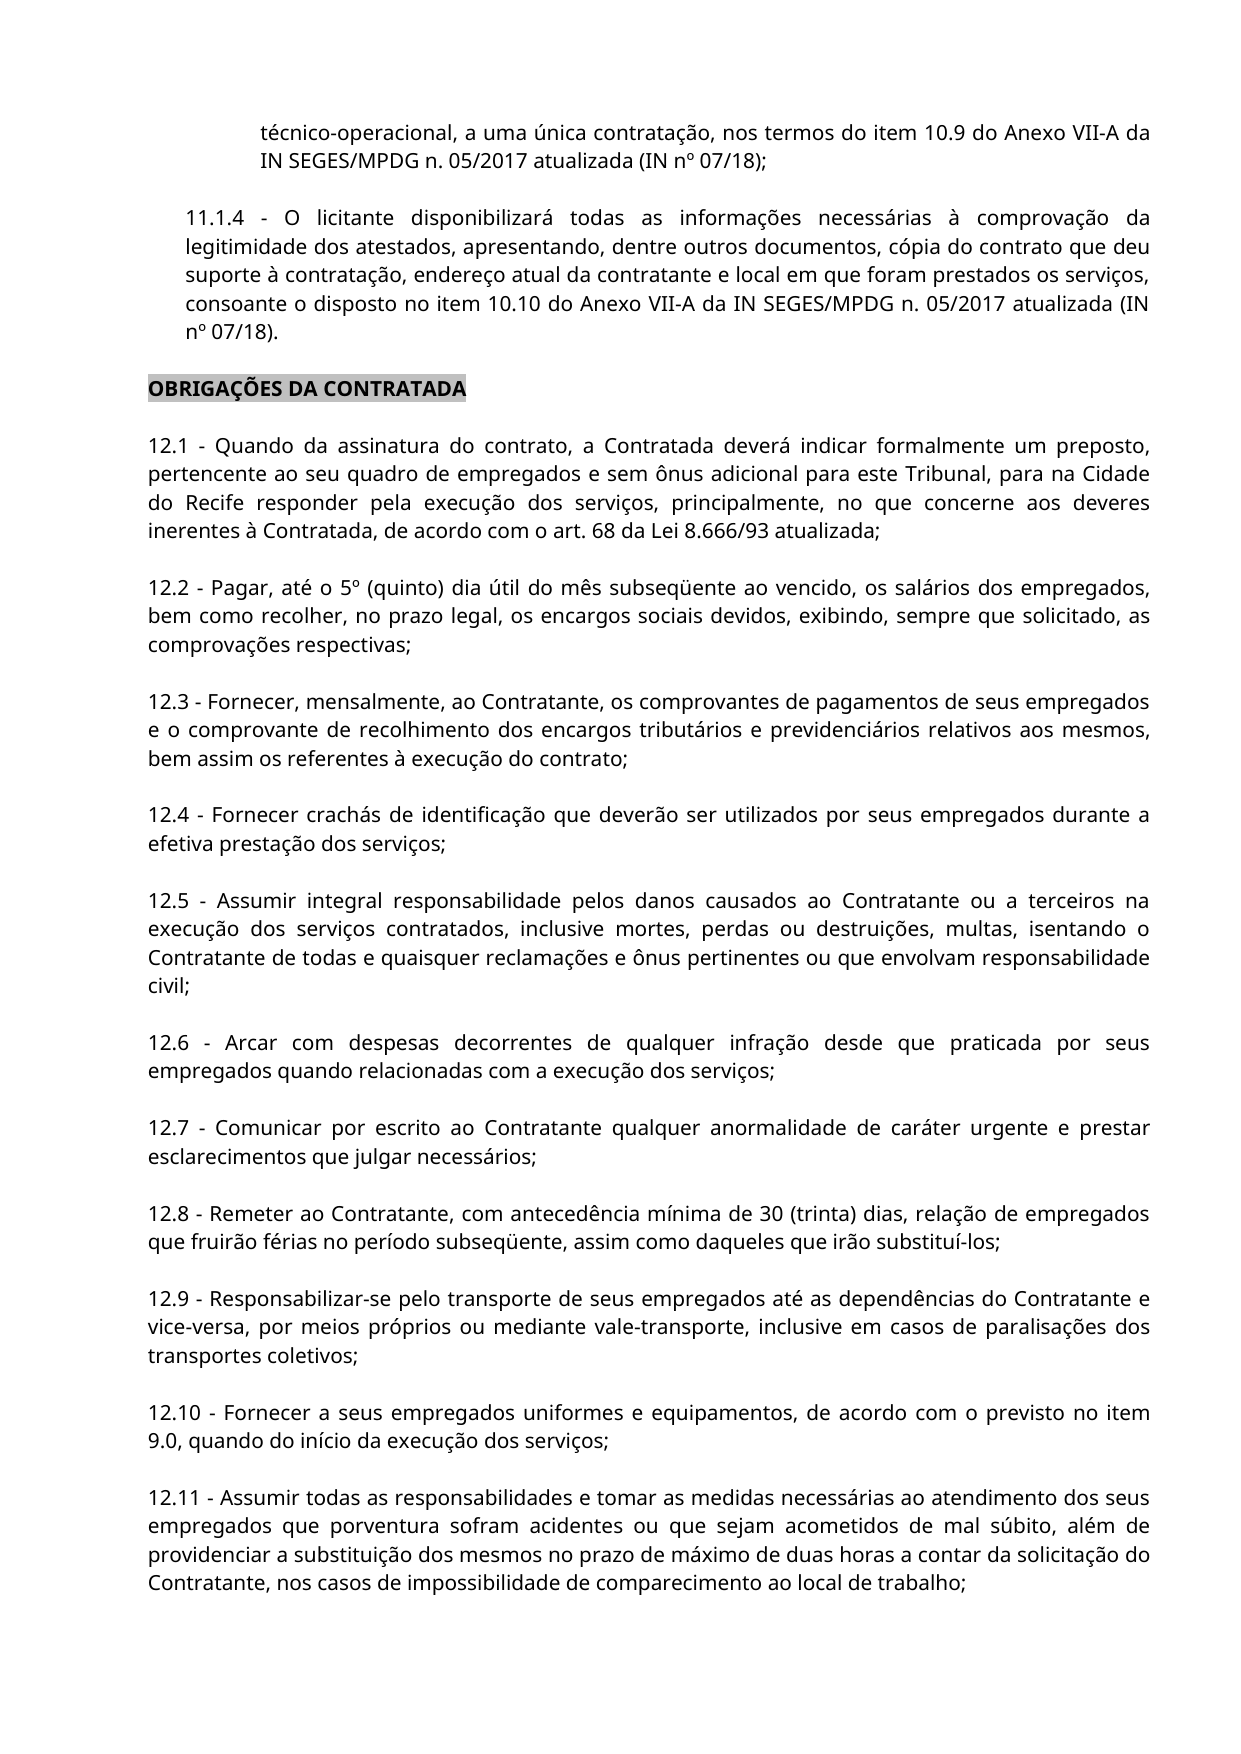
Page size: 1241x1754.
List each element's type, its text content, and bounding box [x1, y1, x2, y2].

text 12.4 - Fornecer crachás de identificação que deverão ser utilizados por seus empregados durante a efetiva prestação dos serviços; [148, 801, 1152, 857]
text 12.11 - Assumir todas as responsabilidades e tomar as medidas necessárias ao atendimento dos seus empregados que porventura sofram acidentes ou que sejam acometidos de mal súbito, além de providenciar a substituição dos mesmos no prazo de máximo de duas horas a contar da solicitação do Contratante, nos casos de impossibilidade de comparecimento ao local de trabalho; [148, 1483, 1152, 1597]
text 12.5 - Assumir integral responsabilidade pelos danos causados ao Contratante ou a terceiros na execução dos serviços contratados, inclusive mortes, perdas ou destruições, multas, isentando o Contratante de todas e quaisquer reclamações e ônus pertinentes ou que envolvam responsabilidade civil; [148, 886, 1152, 1000]
text 12.1 - Quando da assinatura do contrato, a Contratada deverá indicar formalmente um preposto, pertencente ao seu quadro de empregados e sem ônus adicional para este Tribunal, para na Cidade do Recife responder pela execução dos serviços, principalmente, no que concerne aos deveres inerentes à Contratada, de acordo com o art. 68 da Lei 8.666/93 atualizada; [148, 431, 1152, 545]
text 12.3 - Fornecer, mensalmente, ao Contratante, os comprovantes de pagamentos de seus empregados e o comprovante de recolhimento dos encargos tributários e previdenciários relativos aos mesmos, bem assim os referentes à execução do contrato; [148, 687, 1152, 772]
text 12.8 - Remeter ao Contratante, com antecedência mínima de 30 (trinta) dias, relação de empregados que fruirão férias no período subseqüente, assim como daqueles que irão substituí-los; [148, 1199, 1152, 1256]
text 12.9 - Responsabilizar-se pelo transporte de seus empregados até as dependências do Contratante e vice-versa, por meios próprios ou mediante vale-transporte, inclusive em casos de paralisações dos transportes coletivos; [148, 1284, 1152, 1369]
text 12.2 - Pagar, até o 5º (quinto) dia útil do mês subseqüente ao vencido, os salários dos empregados, bem como recolher, no prazo legal, os encargos sociais devidos, exibindo, sempre que solicitado, as comprovações respectivas; [148, 573, 1152, 658]
text 12.10 - Fornecer a seus empregados uniformes e equipamentos, de acordo com o previsto no item 9.0, quando do início da execução dos serviços; [148, 1398, 1152, 1455]
text 11.1.4 - O licitante disponibilizará todas as informações necessárias à comprovação da legitimidade dos atestados, apresentando, dentre outros documentos, cópia do contrato que deu suporte à contratação, endereço atual da contratante e local em que foram prestados os serviços, consoante o disposto no item 10.10 do Anexo VII-A da IN SEGES/MPDG n. 05/2017 atualizada (IN nº 07/18). [185, 203, 1152, 346]
text OBRIGAÇÕES DA CONTRATADA [148, 374, 1152, 402]
text técnico-operacional, a uma única contratação, nos termos do item 10.9 do Anexo VII-A da IN SEGES/MPDG n. 05/2017 atualizada (IN nº 07/18); [260, 118, 1152, 175]
text 12.6 - Arcar com despesas decorrentes de qualquer infração desde que praticada por seus empregados quando relacionadas com a execução dos serviços; [148, 1028, 1152, 1085]
text 12.7 - Comunicar por escrito ao Contratante qualquer anormalidade de caráter urgente e prestar esclarecimentos que julgar necessários; [148, 1113, 1152, 1170]
